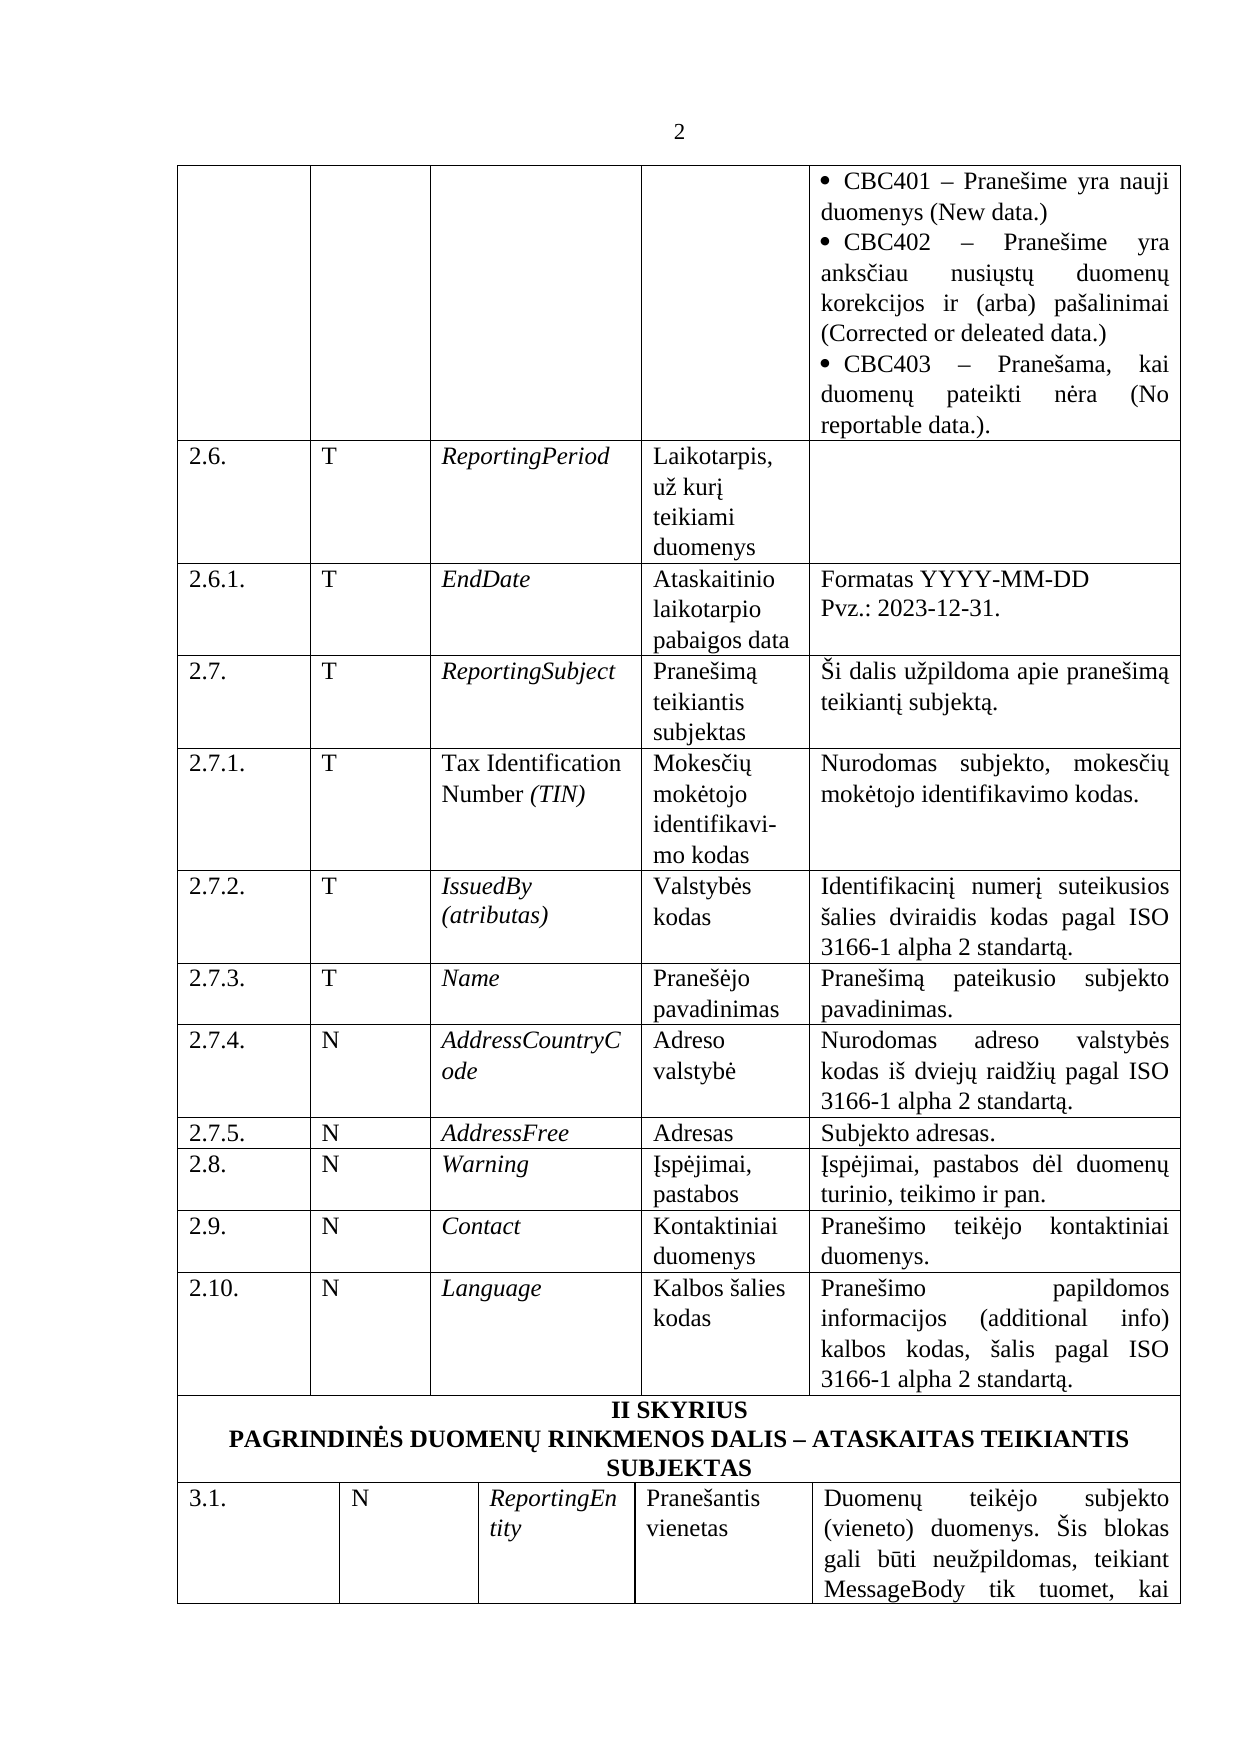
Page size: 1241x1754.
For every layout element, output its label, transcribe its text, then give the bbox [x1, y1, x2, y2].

table_cell Nurodomas adreso valstybės kodas iš dviejų raidžių pagal ISO 3166-1 alpha 2 standartą. [810, 1025, 1180, 1117]
table_cell Kontaktiniai duomenys [642, 1211, 809, 1272]
table_cell Pranešantis vienetas [636, 1483, 812, 1603]
table_cell Subjekto adresas. [810, 1118, 1180, 1148]
table_cell II SKYRIUS PAGRINDINĖS DUOMENŲ RINKMENOS DALIS – ATASKAITAS TEIKIANTIS SUBJEKTAS [178, 1396, 1180, 1482]
table_cell T [311, 871, 430, 962]
table_cell Ši dalis užpildoma apie pranešimą teikiantį subjektą. [810, 656, 1180, 747]
table_cell 2.7.1. [178, 749, 310, 870]
table_cell Name [431, 964, 641, 1024]
table_cell Adreso valstybė [642, 1025, 809, 1117]
table_cell N [311, 1273, 430, 1394]
table_cell 2.9. [178, 1211, 310, 1272]
table_cell CBC401 – Pranešime yra nauji duomenys (New data.) CBC402 – Pranešime yra anksčiau nusiųstų duomenų korekcijos ir (arba) pašalinimai (Corrected or deleated data.) CBC403 – Pranešama, kai duomenų pateikti nėra (No reportable data.). [810, 166, 1180, 440]
table_cell 2.10. [178, 1273, 310, 1394]
table_cell N [311, 1025, 430, 1117]
table_cell EndDate [431, 564, 641, 655]
table_cell N [311, 1211, 430, 1272]
table_cell AddressFree [431, 1118, 641, 1148]
table_cell [810, 441, 1180, 563]
table_cell [431, 166, 641, 440]
table_cell Mokesčių mokėtojo identifikavi-mo kodas [642, 749, 809, 870]
table_cell Kalbos šalies kodas [642, 1273, 809, 1394]
table_cell IssuedBy (atributas) [431, 871, 641, 962]
table_cell N [311, 1118, 430, 1148]
table_cell Valstybės kodas [642, 871, 809, 962]
table_cell [311, 166, 430, 440]
table_cell T [311, 964, 430, 1024]
table_cell Laikotarpis, už kurį teikiami duomenys [642, 441, 809, 563]
table_cell T [311, 564, 430, 655]
table_cell 2.6. [178, 441, 310, 563]
table_cell 3.1. [178, 1483, 339, 1603]
table_cell Formatas YYYY-MM-DD Pvz.: 2023-12-31. [810, 564, 1180, 655]
table_cell 2.8. [178, 1149, 310, 1210]
table_cell Contact [431, 1211, 641, 1272]
table_cell N [340, 1483, 478, 1603]
table_cell Tax Identification Number (TIN) [431, 749, 641, 870]
table_cell Pranešėjo pavadinimas [642, 964, 809, 1024]
table_cell ReportingPeriod [431, 441, 641, 563]
table_cell [178, 166, 310, 440]
table_cell 2.7.5. [178, 1118, 310, 1148]
table_cell Pranešimą pateikusio subjekto pavadinimas. [810, 964, 1180, 1024]
table_cell ReportingEntity [479, 1483, 634, 1603]
table_cell T [311, 749, 430, 870]
table_cell Pranešimą teikiantis subjektas [642, 656, 809, 747]
table_cell Pranešimo teikėjo kontaktiniai duomenys. [810, 1211, 1180, 1272]
table_cell Adresas [642, 1118, 809, 1148]
table_cell T [311, 656, 430, 747]
table_cell [642, 166, 809, 440]
table_cell N [311, 1149, 430, 1210]
table_cell 2.7.4. [178, 1025, 310, 1117]
table_cell Nurodomas subjekto, mokesčių mokėtojo identifikavimo kodas. [810, 749, 1180, 870]
table_cell AddressCountryCode [431, 1025, 641, 1117]
table_cell Įspėjimai, pastabos [642, 1149, 809, 1210]
table_cell 2.7.2. [178, 871, 310, 962]
table_cell 2.7.3. [178, 964, 310, 1024]
table_cell T [311, 441, 430, 563]
table_cell ReportingSubject [431, 656, 641, 747]
table_cell Warning [431, 1149, 641, 1210]
table_cell 2.7. [178, 656, 310, 747]
table_cell Duomenų teikėjo subjekto (vieneto) duomenys. Šis blokas gali būti neužpildomas, teikiant MessageBody tik tuomet, kai [813, 1483, 1180, 1603]
table_cell Pranešimo papildomos informacijos (additional info) kalbos kodas, šalis pagal ISO 3166-1 alpha 2 standartą. [810, 1273, 1180, 1394]
table_cell Įspėjimai, pastabos dėl duomenų turinio, teikimo ir pan. [810, 1149, 1180, 1210]
table_cell Language [431, 1273, 641, 1394]
table_cell Identifikacinį numerį suteikusios šalies dviraidis kodas pagal ISO 3166-1 alpha 2 standartą. [810, 871, 1180, 962]
table_cell 2.6.1. [178, 564, 310, 655]
table_cell Ataskaitinio laikotarpio pabaigos data [642, 564, 809, 655]
